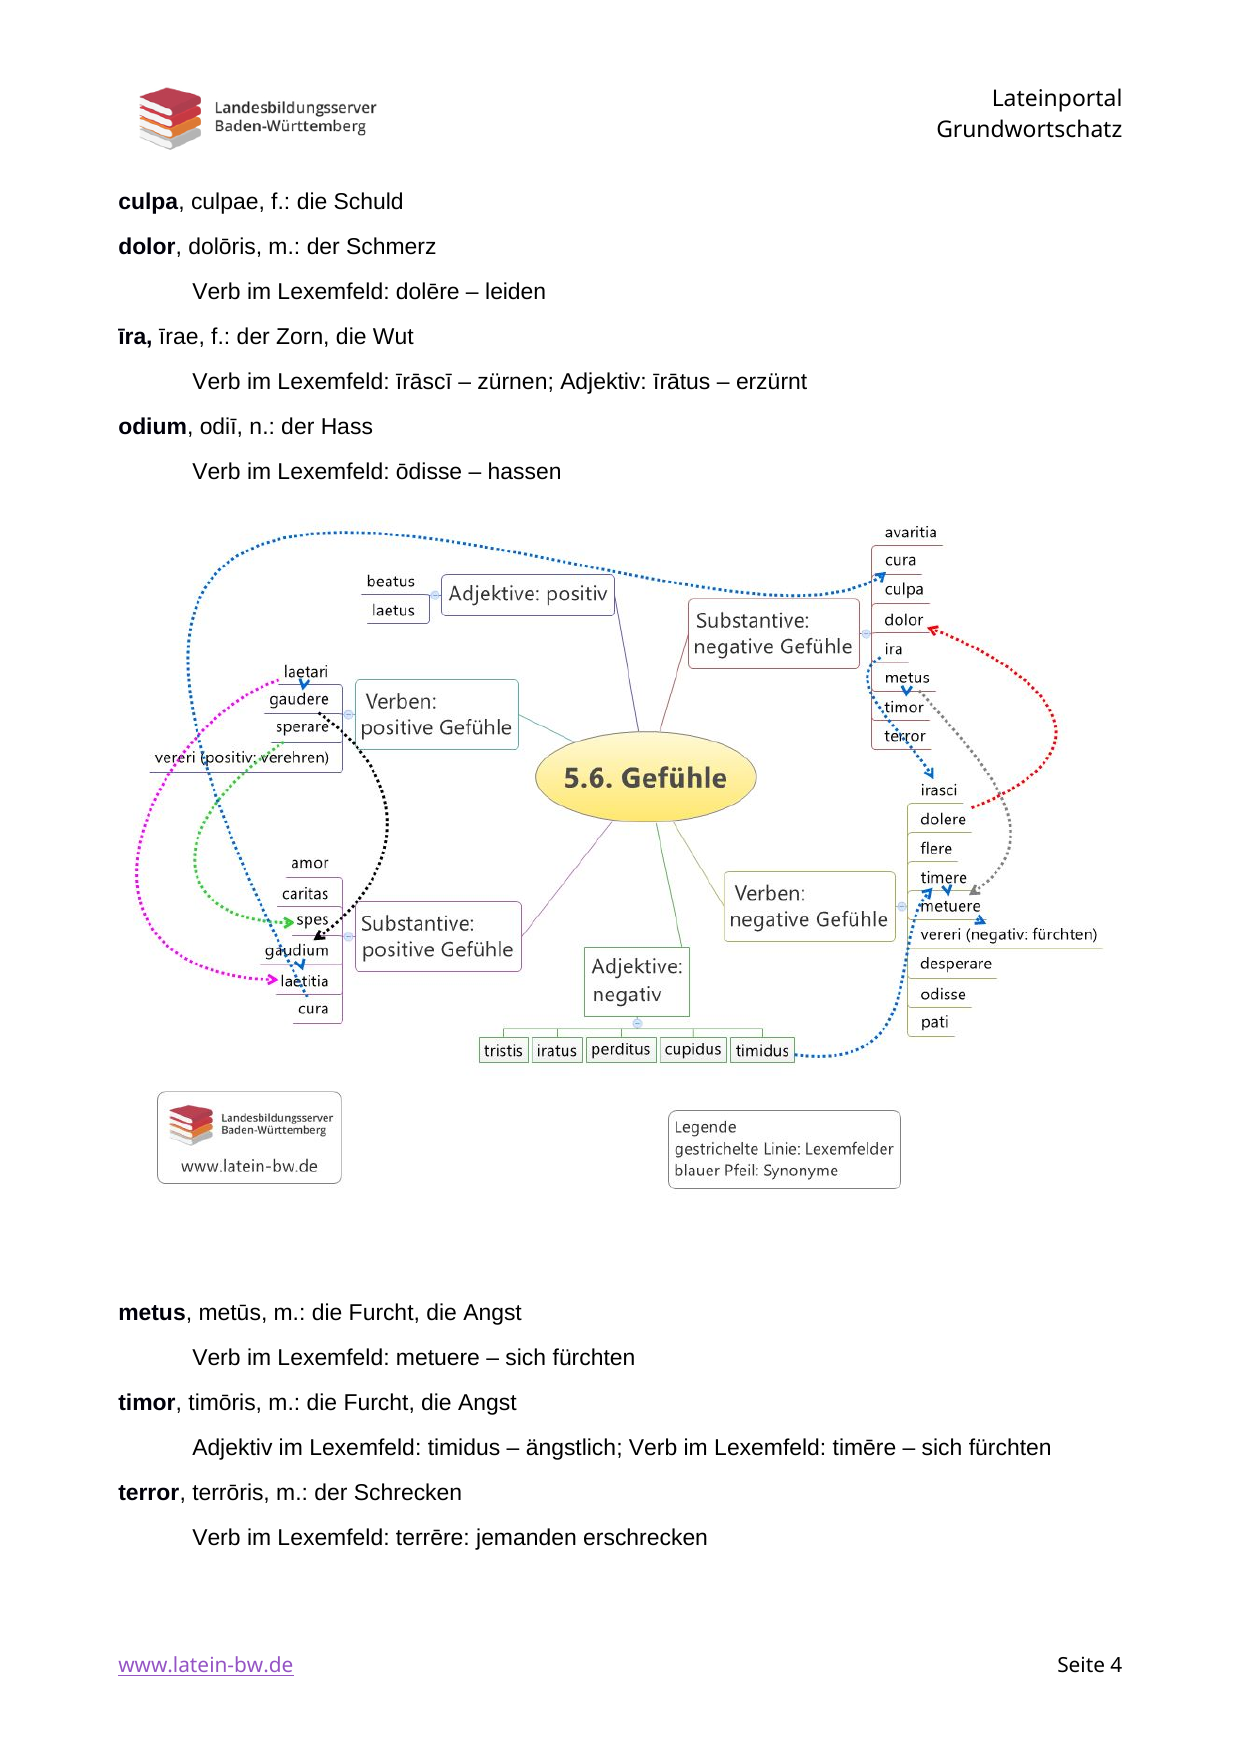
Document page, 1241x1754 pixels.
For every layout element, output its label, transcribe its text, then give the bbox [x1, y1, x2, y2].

text metus, metūs, m.: die Furcht, die Angst [118, 1298, 1122, 1325]
text dolor, dolōris, m.: der Schmerz [118, 233, 1122, 259]
text timor, timōris, m.: die Furcht, die Angst [118, 1389, 1122, 1415]
text Verb im Lexemfeld: metuere – sich fürchten [192, 1344, 1122, 1370]
text Verb im Lexemfeld: dolēre – leiden [192, 278, 1122, 304]
picture [118, 503, 1123, 1235]
text Verb im Lexemfeld: terrēre: jemanden erschrecken [192, 1524, 1122, 1550]
text Verb im Lexemfeld: īrāscī – zürnen; Adjektiv: īrātus – erzürnt [192, 368, 1122, 394]
text terror, terrōris, m.: der Schrecken [118, 1479, 1122, 1505]
text Adjektiv im Lexemfeld: timidus – ängstlich; Verb im Lexemfeld: timēre – sich fürchten [192, 1434, 1122, 1460]
text īra, īrae, f.: der Zorn, die Wut [118, 323, 1122, 349]
text odium, odiī, n.: der Hass [118, 413, 1122, 439]
text Verb im Lexemfeld: ōdisse – hassen [192, 458, 1122, 484]
text culpa, culpae, f.: die Schuld [118, 188, 1122, 214]
picture [129, 76, 380, 157]
